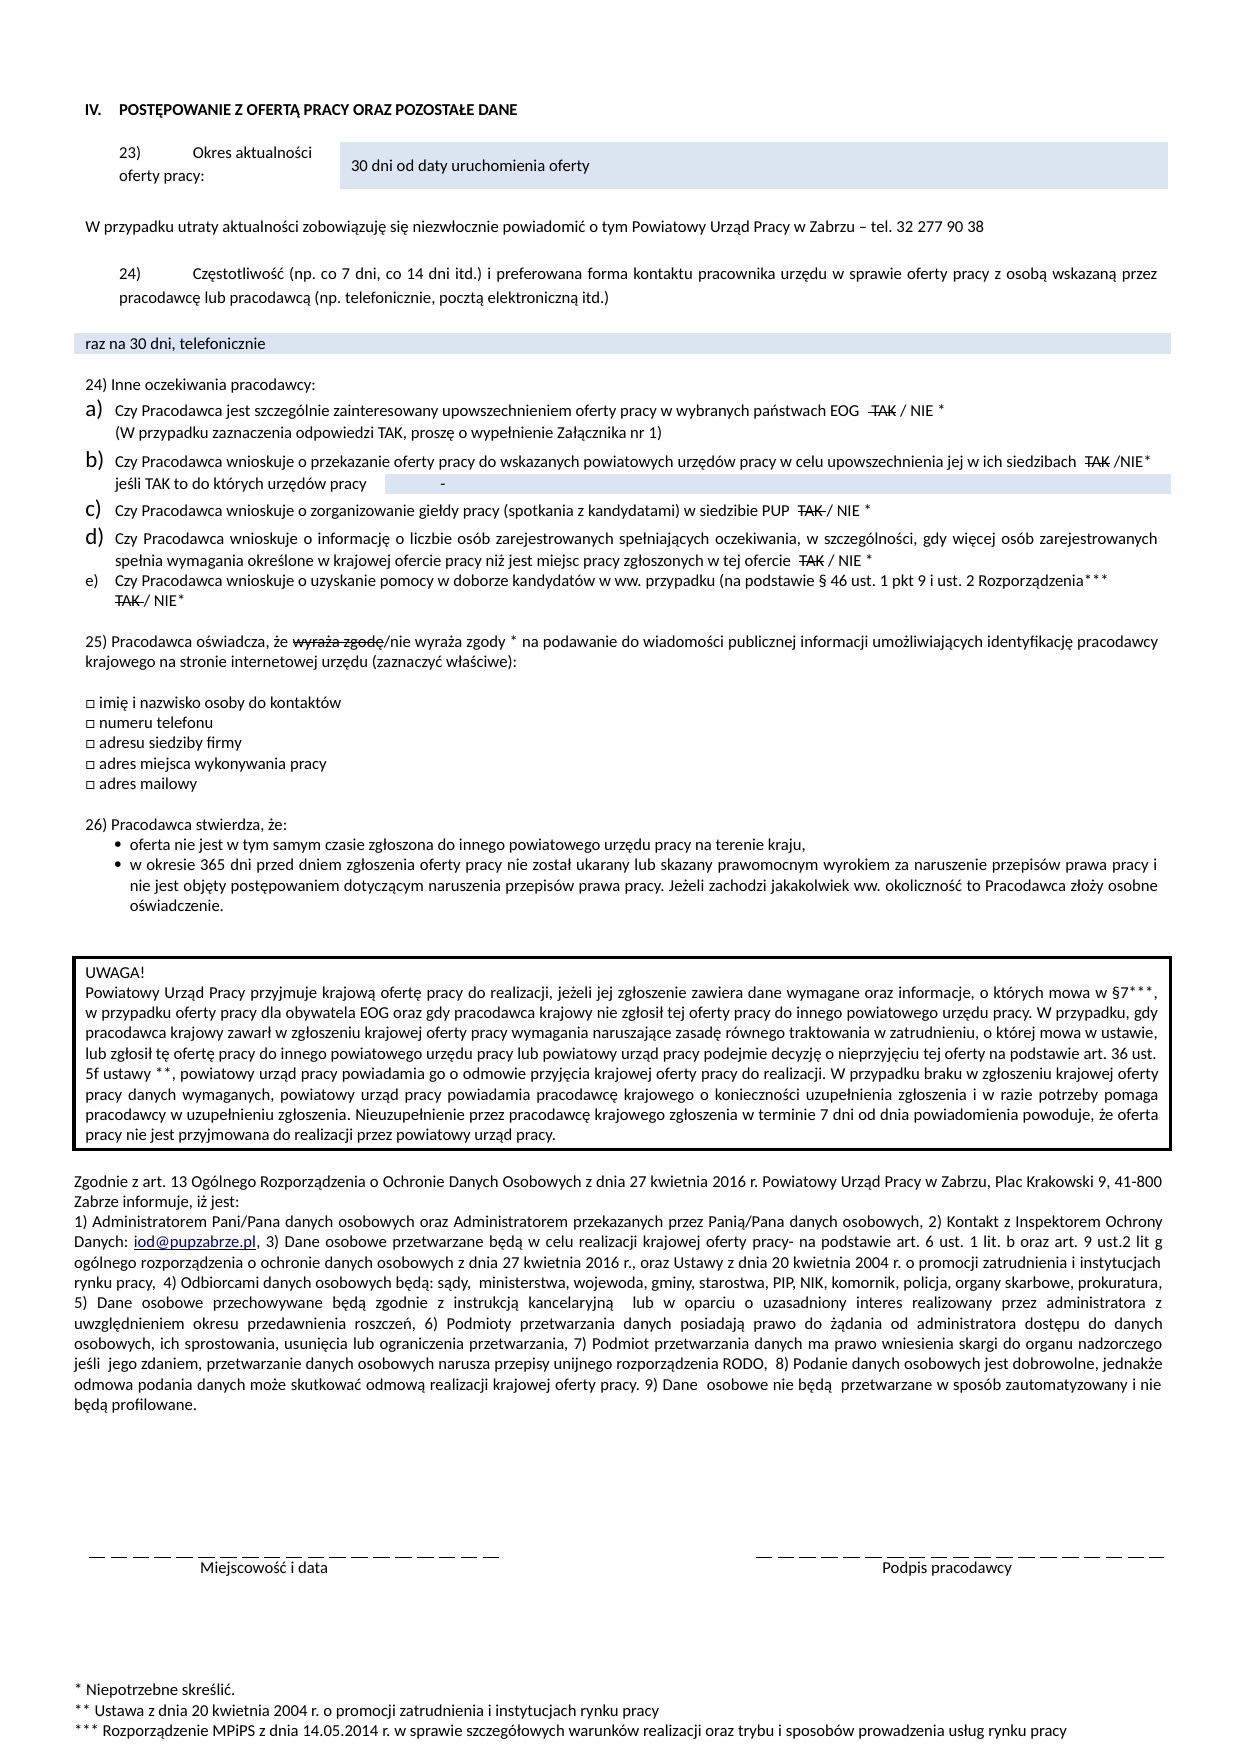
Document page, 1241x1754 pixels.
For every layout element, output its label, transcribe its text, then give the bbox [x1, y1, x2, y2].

text Zgodnie z art. 13 Ogólnego Rozporządzenia o Ochronie Danych Osobowych z dnia 27 kwietnia 2016 r. Powiatowy Urząd Pracy w Zabrzu, Plac Krakowski 9, 41-800 Zabrze informuje, iż jest: [74, 1171, 1164, 1211]
table_cell Czy Pracodawca wnioskuje o przekazanie oferty pracy do wskazanych powiatowych urzędów pracy w celu upowszechnienia jej w ich siedzibach TAK /NIE* [74, 445, 1171, 473]
table_cell [74, 354, 1171, 374]
table_cell Czy Pracodawca jest szczególnie zainteresowany upowszechnieniem oferty pracy w wybranych państwach EOG TAK / NIE * (W przypadku zaznaczenia odpowiedzi TAK, proszę o wypełnienie Załącznika nr 1) [74, 394, 1171, 445]
table_cell 30 dni od daty uruchomienia oferty [340, 142, 1168, 189]
table_cell [74, 915, 1171, 936]
table_cell Częstotliwość (np. co 7 dni, co 14 dni itd.) i preferowana forma kontaktu pracownika urzędu w sprawie oferty pracy z osobą wskazaną przez pracodawcę lub pracodawcą (np. telefonicznie, pocztą elektroniczną itd.) [74, 264, 1171, 333]
table_header [89, 1415, 428, 1557]
table_cell Okres aktualności oferty pracy: [74, 142, 339, 189]
table_header [756, 1415, 1090, 1557]
table_cell [89, 1557, 162, 1578]
table_header [429, 1415, 756, 1557]
text ** Ustawa z dnia 20 kwietnia 2004 r. o promocji zatrudnienia i instytucjach rynku pracy *** Rozporządzenie MPiPS z dnia 14.05.2014 r. w sprawie szczegółowych warunków realizacji oraz trybu i sposobów prowadzenia usług rynku pracy [74, 1700, 1164, 1741]
table_cell raz na 30 dni, telefonicznie [74, 333, 1171, 354]
table_header POSTĘPOWANIE Z OFERTĄ PRACY ORAZ POZOSTAŁE DANE [74, 79, 1171, 142]
table_cell [502, 1557, 829, 1578]
table_cell 24) Inne oczekiwania pracodawcy: [74, 374, 1171, 394]
table_cell jeśli TAK to do których urzędów pracy [74, 474, 384, 494]
table_cell Miejscowość i data [163, 1557, 502, 1578]
table_cell Czy Pracodawca wnioskuje o informację o liczbie osób zarejestrowanych spełniających oczekiwania, w szczególności, gdy więcej osób zarejestrowanych spełnia wymagania określone w krajowej ofercie pracy niż jest miejsc pracy zgłoszonych w tej ofercie TAK / NIE * Czy Pracodawca wnioskuje o uzyskanie pomocy w doborze kandydatów w ww. przypadku (na podstawie § 46 ust. 1 pkt 9 i ust. 2 Rozporządzenia*** TAK / NIE* [74, 522, 1171, 611]
table_cell Czy Pracodawca wnioskuje o zorganizowanie giełdy pracy (spotkania z kandydatami) w siedzibie PUP TAK / NIE * [74, 494, 1171, 522]
table_cell [74, 936, 1171, 956]
table_header [1090, 1415, 1164, 1557]
text * Niepotrzebne skreślić. [74, 1680, 1164, 1700]
table_cell Podpis pracodawcy [830, 1557, 1164, 1578]
table_cell [74, 794, 1171, 814]
table_cell W przypadku utraty aktualności zobowiązuję się niezwłocznie powiadomić o tym Powiatowy Urząd Pracy w Zabrzu – tel. 32 277 90 38 [74, 189, 1171, 263]
table_cell 25) Pracodawca oświadcza, że wyraża zgodę/nie wyraża zgody * na podawanie do wiadomości publicznej informacji umożliwiających identyfikację pracodawcy krajowego na stronie internetowej urzędu (zaznaczyć właściwe): □ imię i nazwisko osoby do kontaktów □ numeru telefonu □ adresu siedziby firmy □ adres miejsca wykonywania pracy □ adres mailowy [74, 611, 1171, 793]
table_cell UWAGA! Powiatowy Urząd Pracy przyjmuje krajową ofertę pracy do realizacji, jeżeli jej zgłoszenie zawiera dane wymagane oraz informacje, o których mowa w §7***, w przypadku oferty pracy dla obywatela EOG oraz gdy pracodawca krajowy nie zgłosił tej oferty pracy do innego powiatowego urzędu pracy. W przypadku, gdy pracodawca krajowy zawarł w zgłoszeniu krajowej oferty pracy wymagania naruszające zasadę równego traktowania w zatrudnieniu, o której mowa w ustawie, lub zgłosił tę ofertę pracy do innego powiatowego urzędu pracy lub powiatowy urząd pracy podejmie decyzję o nieprzyjęciu tej oferty na podstawie art. 36 ust. 5f ustawy **, powiatowy urząd pracy powiadamia go o odmowie przyjęcia krajowej oferty pracy do realizacji. W przypadku braku w zgłoszeniu krajowej oferty pracy danych wymaganych, powiatowy urząd pracy powiadamia pracodawcę krajowego o konieczności uzupełnienia zgłoszenia i w razie potrzeby pomaga pracodawcy w uzupełnieniu zgłoszenia. Nieuzupełnienie przez pracodawcę krajowego zgłoszenia w terminie 7 dni od dnia powiadomienia powoduje, że oferta pracy nie jest przyjmowana do realizacji przez powiatowy urząd pracy. [76, 959, 1169, 1147]
text 1) Administratorem Pani/Pana danych osobowych oraz Administratorem przekazanych przez Panią/Pana danych osobowych, 2) Kontakt z Inspektorem Ochrony Danych: iod@pupzabrze.pl, 3) Dane osobowe przetwarzane będą w celu realizacji krajowej oferty pracy- na podstawie art. 6 ust. 1 lit. b oraz art. 9 ust.2 lit g ogólnego rozporządzenia o ochronie danych osobowych z dnia 27 kwietnia 2016 r., oraz Ustawy z dnia 20 kwietnia 2004 r. o promocji zatrudnienia i instytucjach rynku pracy, 4) Odbiorcami danych osobowych będą: sądy, ministerstwa, wojewoda, gminy, starostwa, PIP, NIK, komornik, policja, organy skarbowe, prokuratura, 5) Dane osobowe przechowywane będą zgodnie z instrukcją kancelaryjną lub w oparciu o uzasadniony interes realizowany przez administratora z uwzględnieniem okresu przedawnienia roszczeń, 6) Podmioty przetwarzania danych posiadają prawo do żądania od administratora dostępu do danych osobowych, ich sprostowania, usunięcia lub ograniczenia przetwarzania, 7) Podmiot przetwarzania danych ma prawo wniesienia skargi do organu nadzorczego jeśli jego zdaniem, przetwarzanie danych osobowych narusza przepisy unijnego rozporządzenia RODO, 8) Podanie danych osobowych jest dobrowolne, jednakże odmowa podania danych może skutkować odmową realizacji krajowej oferty pracy. 9) Dane osobowe nie będą przetwarzane w sposób zautomatyzowany i nie będą profilowane. [74, 1211, 1164, 1414]
table_cell - [385, 474, 1171, 494]
table_cell 26) Pracodawca stwierdza, że: oferta nie jest w tym samym czasie zgłoszona do innego powiatowego urzędu pracy na terenie kraju, w okresie 365 dni przed dniem zgłoszenia oferty pracy nie został ukarany lub skazany prawomocnym wyrokiem za naruszenie przepisów prawa pracy i nie jest objęty postępowaniem dotyczącym naruszenia przepisów prawa pracy. Jeżeli zachodzi jakakolwiek ww. okoliczność to Pracodawca złoży osobne oświadczenie. [74, 814, 1171, 915]
